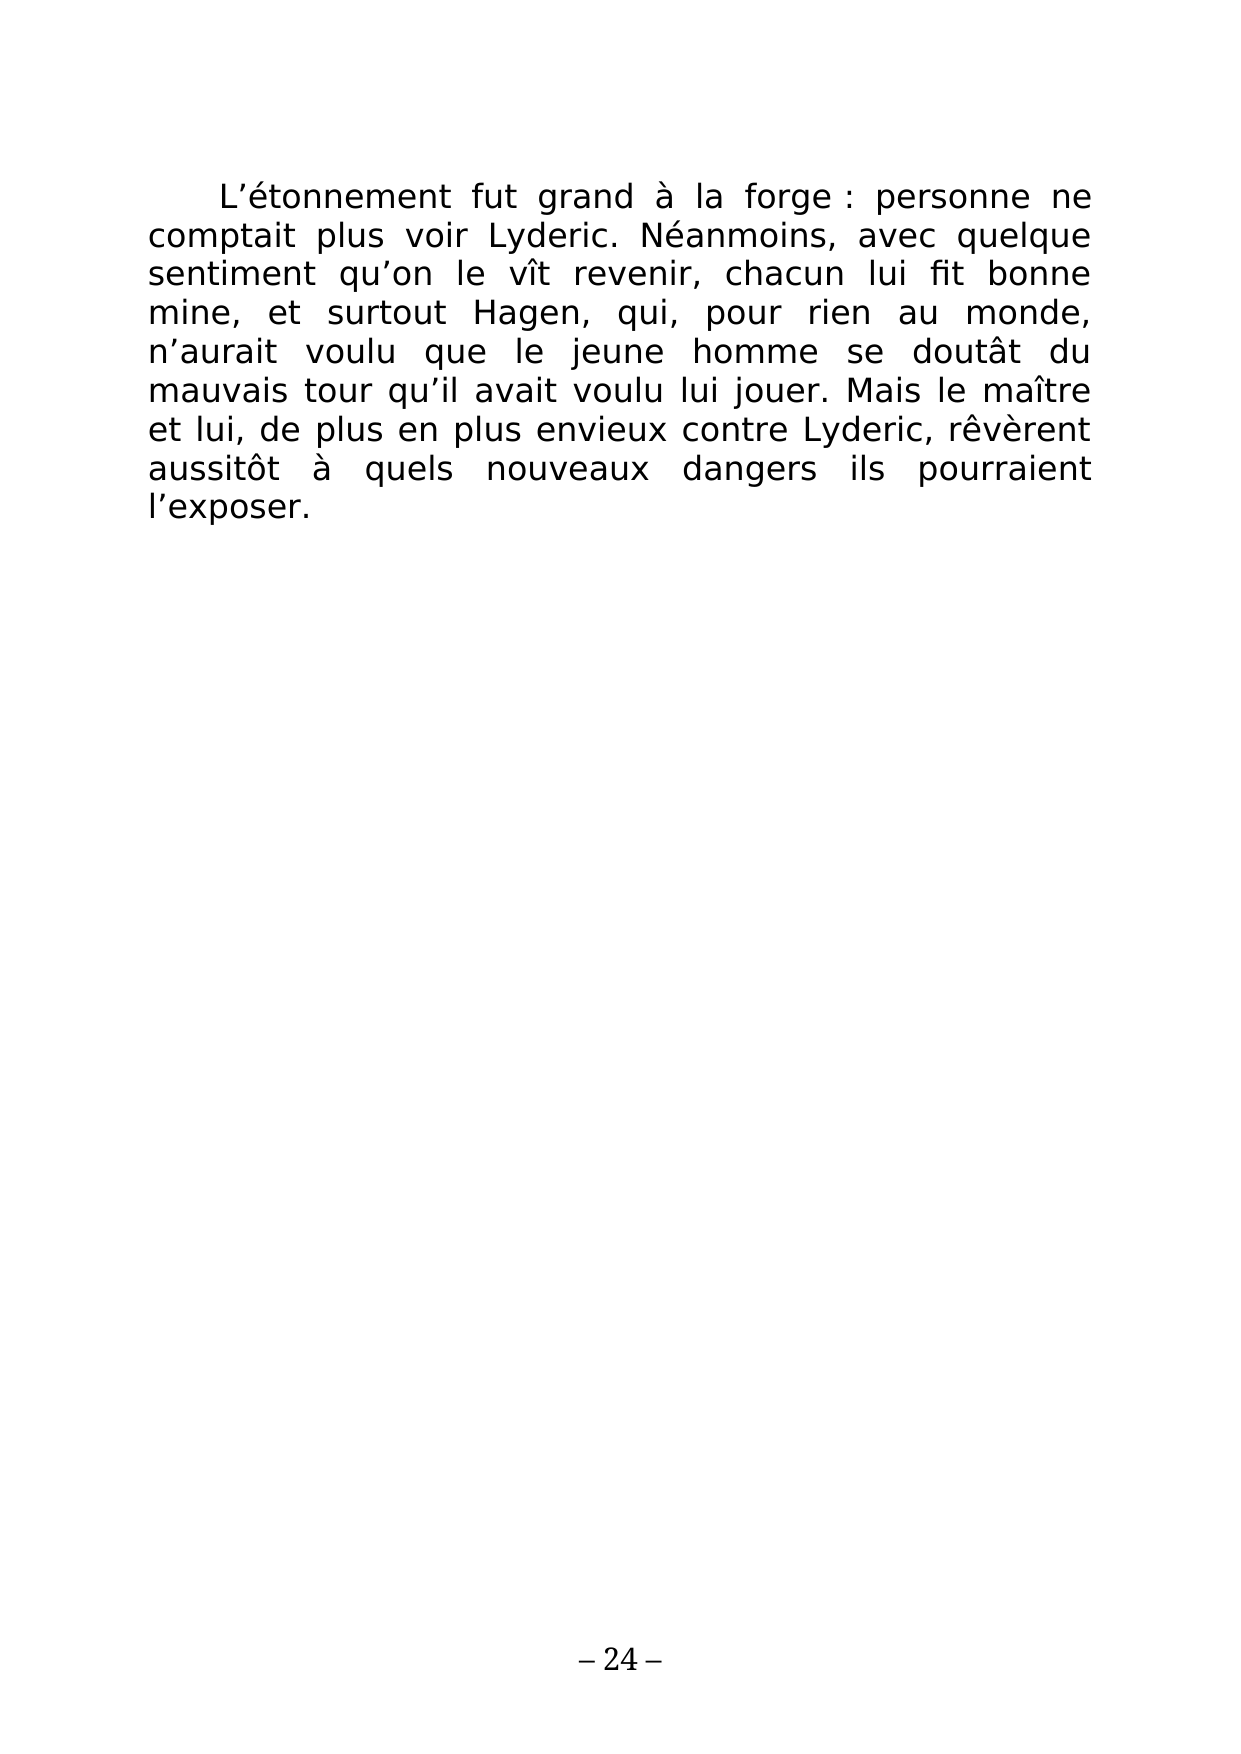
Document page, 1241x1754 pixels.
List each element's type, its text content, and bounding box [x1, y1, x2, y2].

text L’étonnement fut grand à la forge : personne ne comptait plus voir Lyderic. Néanmoins, avec quelque sentiment qu’on le vît revenir, chacun lui fit bonne mine, et surtout Hagen, qui, pour rien au monde, n’aurait voulu que le jeune homme se doutât du mauvais tour qu’il avait voulu lui jouer. Mais le maître et lui, de plus en plus envieux contre Lyderic, rêvèrent aussitôt à quels nouveaux dangers ils pourraient l’exposer. [148, 177, 1092, 527]
